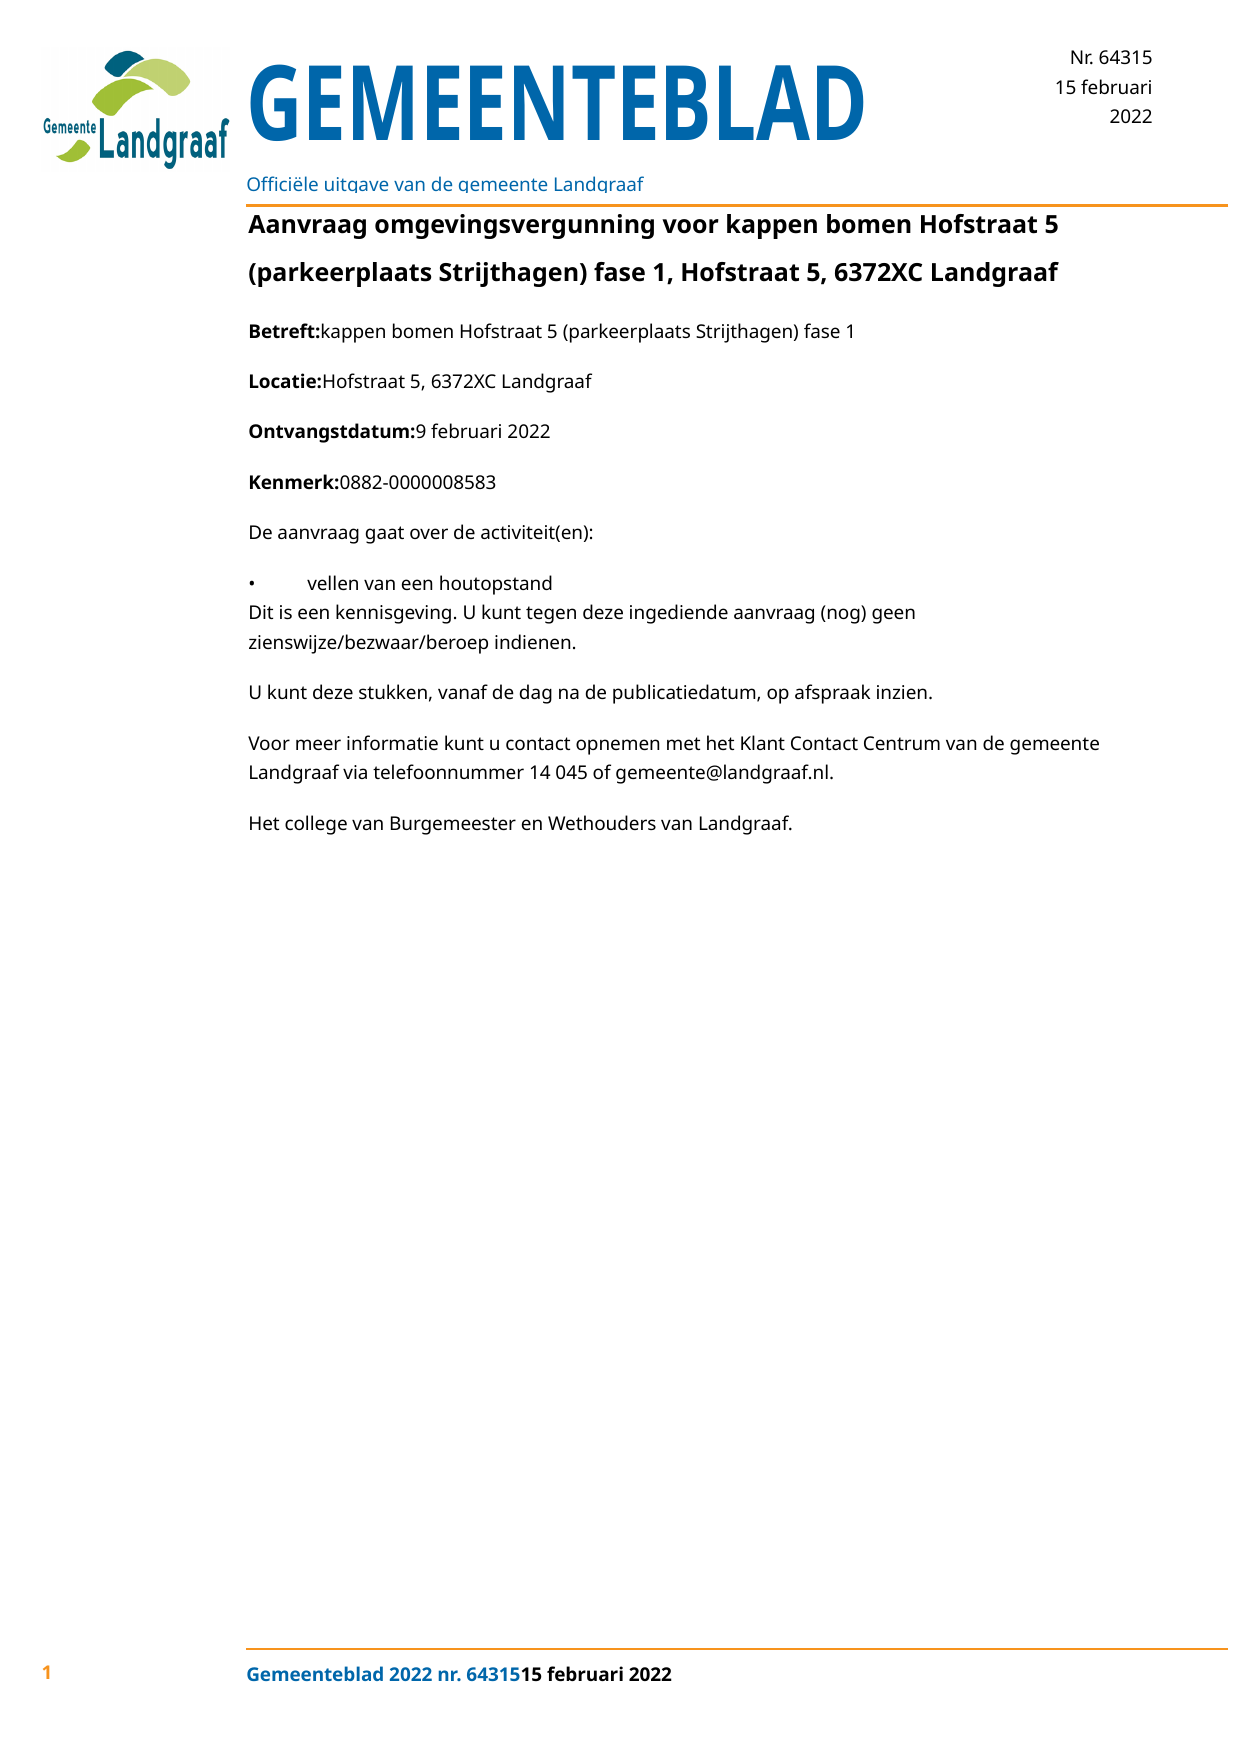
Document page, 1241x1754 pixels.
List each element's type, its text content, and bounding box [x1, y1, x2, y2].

text Locatie:Hofstraat 5, 6372XC Landgraaf [248, 368, 1152, 394]
text Kenmerk:0882-0000008583 [248, 469, 1152, 495]
text Betreft:kappen bomen Hofstraat 5 (parkeerplaats Strijthagen) fase 1 [248, 318, 1152, 344]
text Ontvangstdatum:9 februari 2022 [248, 419, 1152, 444]
text Het college van Burgemeester en Wethouders van Landgraaf. [248, 810, 1152, 836]
list vellen van een houtopstand [248, 570, 1152, 596]
text Aanvraag omgevingsvergunning voor kappen bomen Hofstraat 5 (parkeerplaats Strijthagen) fase 1, Hofstraat 5, 6372XC Landgraaf [248, 207, 1152, 288]
text Voor meer informatie kunt u contact opnemen met het Klant Contact Centrum van de gemeente Landgraaf via telefoonnummer 14 045 of gemeente@landgraaf.nl. [248, 730, 1152, 785]
picture [41, 47, 231, 172]
text De aanvraag gaat over de activiteit(en): [248, 519, 1152, 545]
text U kunt deze stukken, vanaf de dag na de publicatiedatum, op afspraak inzien. [248, 679, 1152, 705]
text Dit is een kennisgeving. U kunt tegen deze ingediende aanvraag (nog) geen zienswijze/bezwaar/beroep indienen. [248, 599, 1152, 655]
